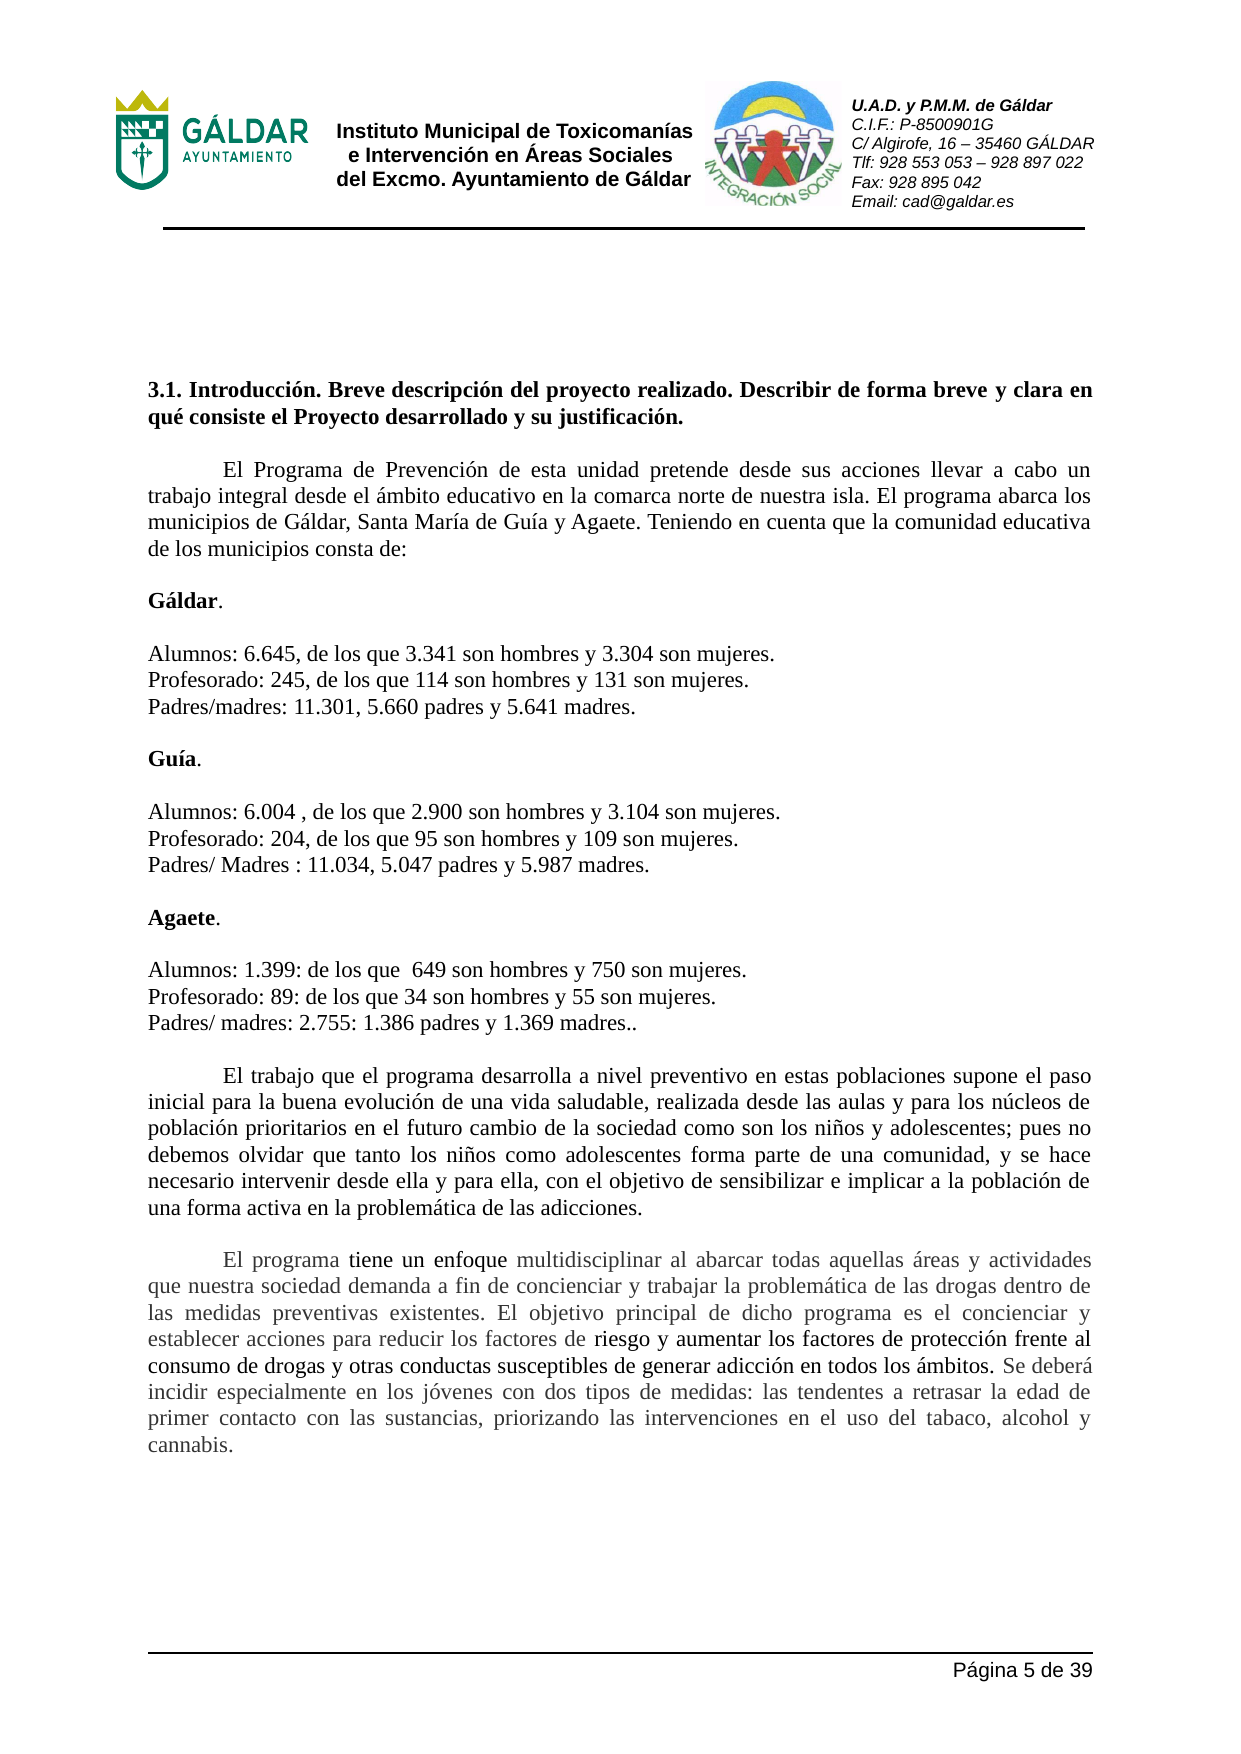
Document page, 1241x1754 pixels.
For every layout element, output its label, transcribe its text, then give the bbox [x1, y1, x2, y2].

picture [96, 64, 325, 215]
text Profesorado: 204, de los que 95 son hombres y 109 son mujeres. [148, 824, 1093, 851]
text Padres/madres: 11.301, 5.660 padres y 5.641 madres. [148, 693, 1093, 719]
text Gáldar. [148, 587, 1093, 614]
text Alumnos: 6.645, de los que 3.341 son hombres y 3.304 son mujeres. [148, 640, 1093, 666]
text El programa tiene un enfoque multidisciplinar al abarcar todas aquellas áreas y actividades que nuestra sociedad demanda a fin de concienciar y trabajar la problemática de las drogas dentro de las medidas preventivas existentes. El objetivo principal de dicho programa es el concienciar y establecer acciones para reducir los factores de riesgo y aumentar los factores de protección frente al consumo de drogas y otras conductas susceptibles de generar adicción en todos los ámbitos. Se deberá incidir especialmente en los jóvenes con dos tipos de medidas: las tendentes a retrasar la edad de primer contacto con las sustancias, priorizando las intervenciones en el uso del tabaco, alcohol y cannabis. [148, 1246, 1093, 1457]
text 3.1. Introducción. Breve descripción del proyecto realizado. Describir de forma breve y clara en qué consiste el Proyecto desarrollado y su justificación. [148, 377, 1093, 429]
text Alumnos: 1.399: de los que 649 son hombres y 750 son mujeres. [148, 956, 1093, 983]
text Padres/ madres: 2.755: 1.386 padres y 1.369 madres.. [148, 1009, 1093, 1035]
text El Programa de Prevención de esta unidad pretende desde sus acciones llevar a cabo un trabajo integral desde el ámbito educativo en la comarca norte de nuestra isla. El programa abarca los municipios de Gáldar, Santa María de Guía y Agaete. Teniendo en cuenta que la comunidad educativa de los municipios consta de: [148, 456, 1093, 561]
text Agaete. [148, 904, 1093, 930]
text Padres/ Madres : 11.034, 5.047 padres y 5.987 madres. [148, 851, 1093, 877]
text El trabajo que el programa desarrolla a nivel preventivo en estas poblaciones supone el paso inicial para la buena evolución de una vida saludable, realizada desde las aulas y para los núcleos de población prioritarios en el futuro cambio de la sociedad como son los niños y adolescentes; pues no debemos olvidar que tanto los niños como adolescentes forma parte de una comunidad, y se hace necesario intervenir desde ella y para ella, con el objetivo de sensibilizar e implicar a la población de una forma activa en la problemática de las adicciones. [148, 1062, 1093, 1220]
text Profesorado: 89: de los que 34 son hombres y 55 son mujeres. [148, 983, 1093, 1009]
picture [705, 81, 842, 206]
text Profesorado: 245, de los que 114 son hombres y 131 son mujeres. [148, 666, 1093, 693]
text Guía. [148, 746, 1093, 772]
text Alumnos: 6.004 , de los que 2.900 son hombres y 3.104 son mujeres. [148, 798, 1093, 824]
